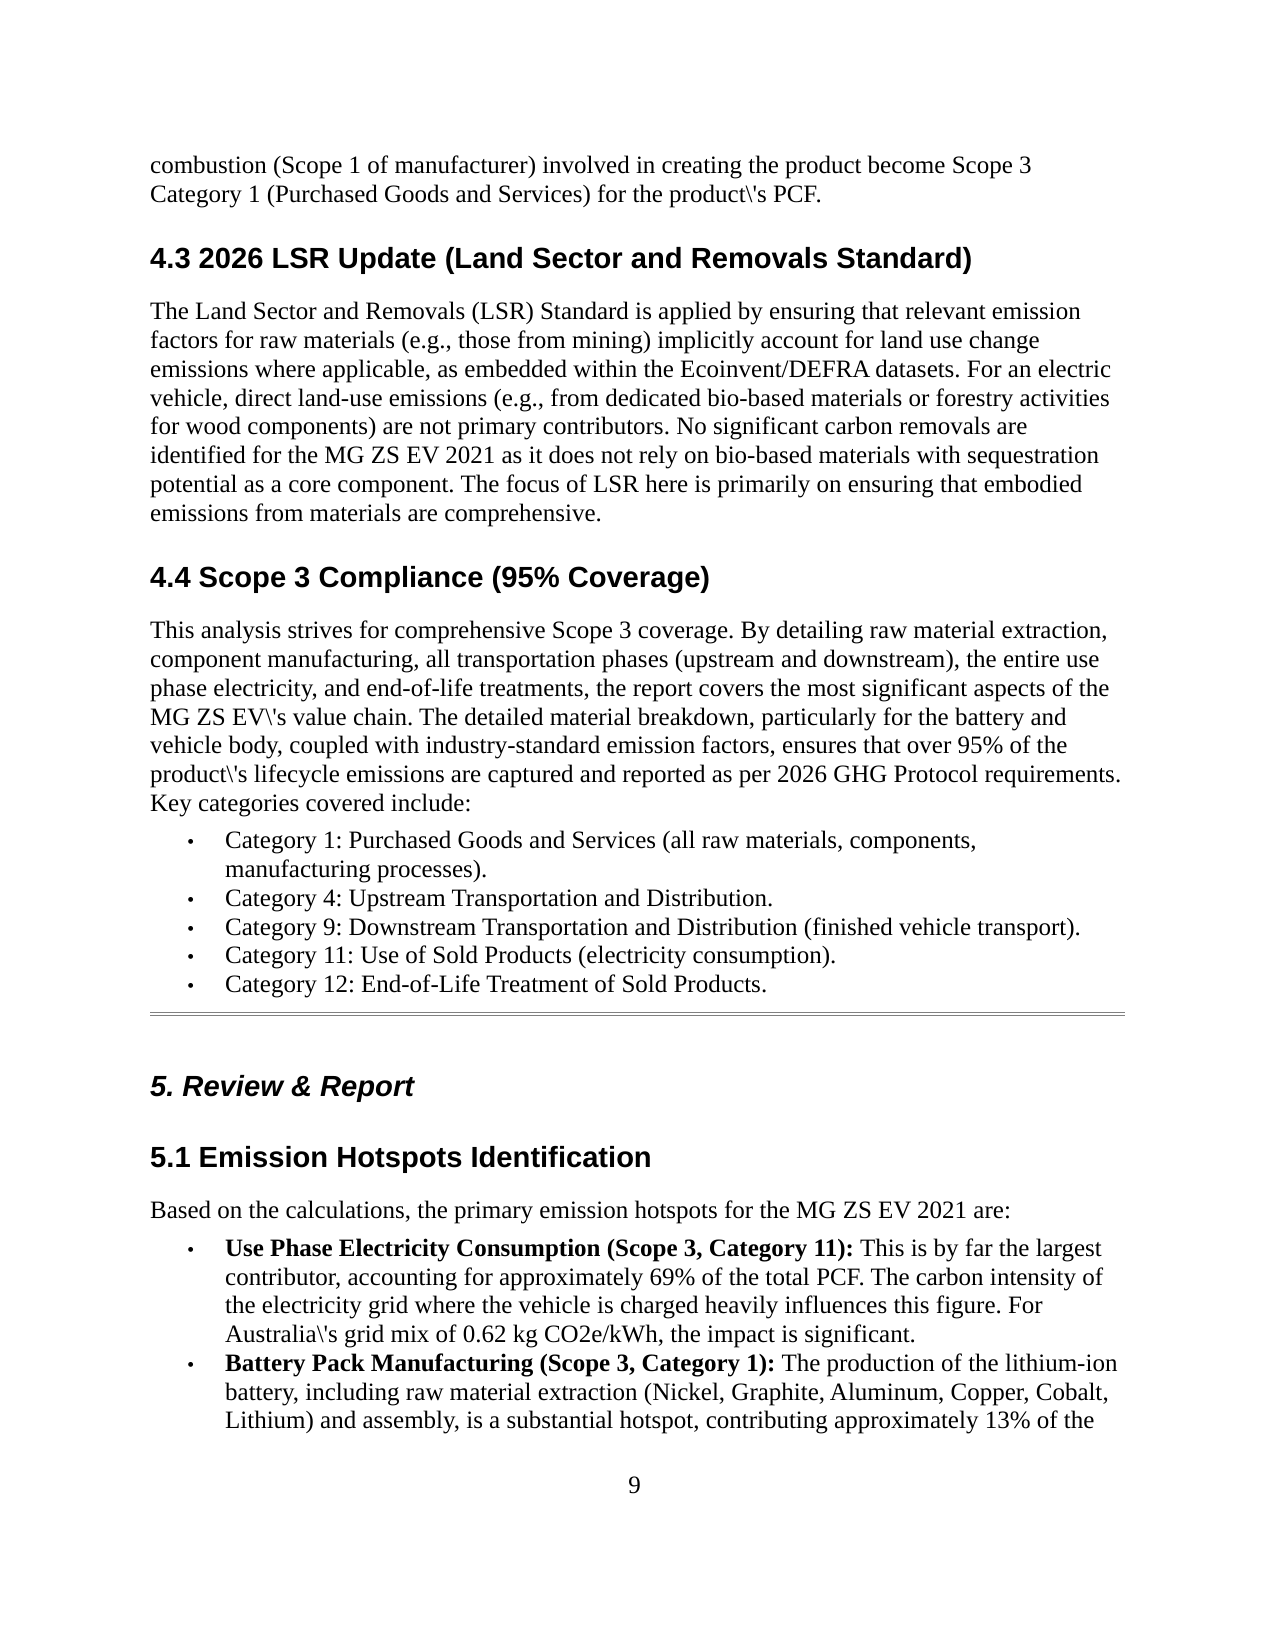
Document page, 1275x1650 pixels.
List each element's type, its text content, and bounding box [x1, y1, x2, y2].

list Category 11: Use of Sold Products (electricity consumption). [187, 941, 1125, 969]
text Based on the calculations, the primary emission hotspots for the MG ZS EV 2021 are: [150, 1195, 1125, 1224]
subtitle 5.1 Emission Hotspots Identification [150, 1140, 1125, 1174]
subtitle 4.3 2026 LSR Update (Land Sector and Removals Standard) [150, 241, 1125, 275]
text This analysis strives for comprehensive Scope 3 coverage. By detailing raw material extraction, component manufacturing, all transportation phases (upstream and downstream), the entire use phase electricity, and end-of-life treatments, the report covers the most significant aspects of the MG ZS EV\'s value chain. The detailed material breakdown, particularly for the battery and vehicle body, coupled with industry-standard emission factors, ensures that over 95% of the product\'s lifecycle emissions are captured and reported as per 2026 GHG Protocol requirements. Key categories covered include: [150, 615, 1125, 817]
subtitle 4.4 Scope 3 Compliance (95% Coverage) [150, 560, 1125, 594]
text The Land Sector and Removals (LSR) Standard is applied by ensuring that relevant emission factors for raw materials (e.g., those from mining) implicitly account for land use change emissions where applicable, as embedded within the Ecoinvent/DEFRA datasets. For an electric vehicle, direct land-use emissions (e.g., from dedicated bio-based materials or forestry activities for wood components) are not primary contributors. No significant carbon removals are identified for the MG ZS EV 2021 as it does not rely on bio-based materials with sequestration potential as a core component. The focus of LSR here is primarily on ensuring that embodied emissions from materials are comprehensive. [150, 296, 1125, 526]
subtitle 5. Review & Report [150, 1069, 1125, 1103]
list Category 12: End-of-Life Treatment of Sold Products. [187, 969, 1125, 998]
list Battery Pack Manufacturing (Scope 3, Category 1): The production of the lithium-ion battery, including raw material extraction (Nickel, Graphite, Aluminum, Copper, Cobalt, Lithium) and assembly, is a substantial hotspot, contributing approximately 13% of the [187, 1348, 1125, 1434]
list Category 9: Downstream Transportation and Distribution (finished vehicle transport). [187, 912, 1125, 941]
list Use Phase Electricity Consumption (Scope 3, Category 11): This is by far the largest contributor, accounting for approximately 69% of the total PCF. The carbon intensity of the electricity grid where the vehicle is charged heavily influences this figure. For Australia\'s grid mix of 0.62 kg CO2e/kWh, the impact is significant. [187, 1233, 1125, 1348]
list Category 1: Purchased Goods and Services (all raw materials, components, manufacturing processes). [187, 826, 1125, 883]
text combustion (Scope 1 of manufacturer) involved in creating the product become Scope 3 Category 1 (Purchased Goods and Services) for the product\'s PCF. [150, 150, 1125, 207]
list Category 4: Upstream Transportation and Distribution. [187, 883, 1125, 912]
